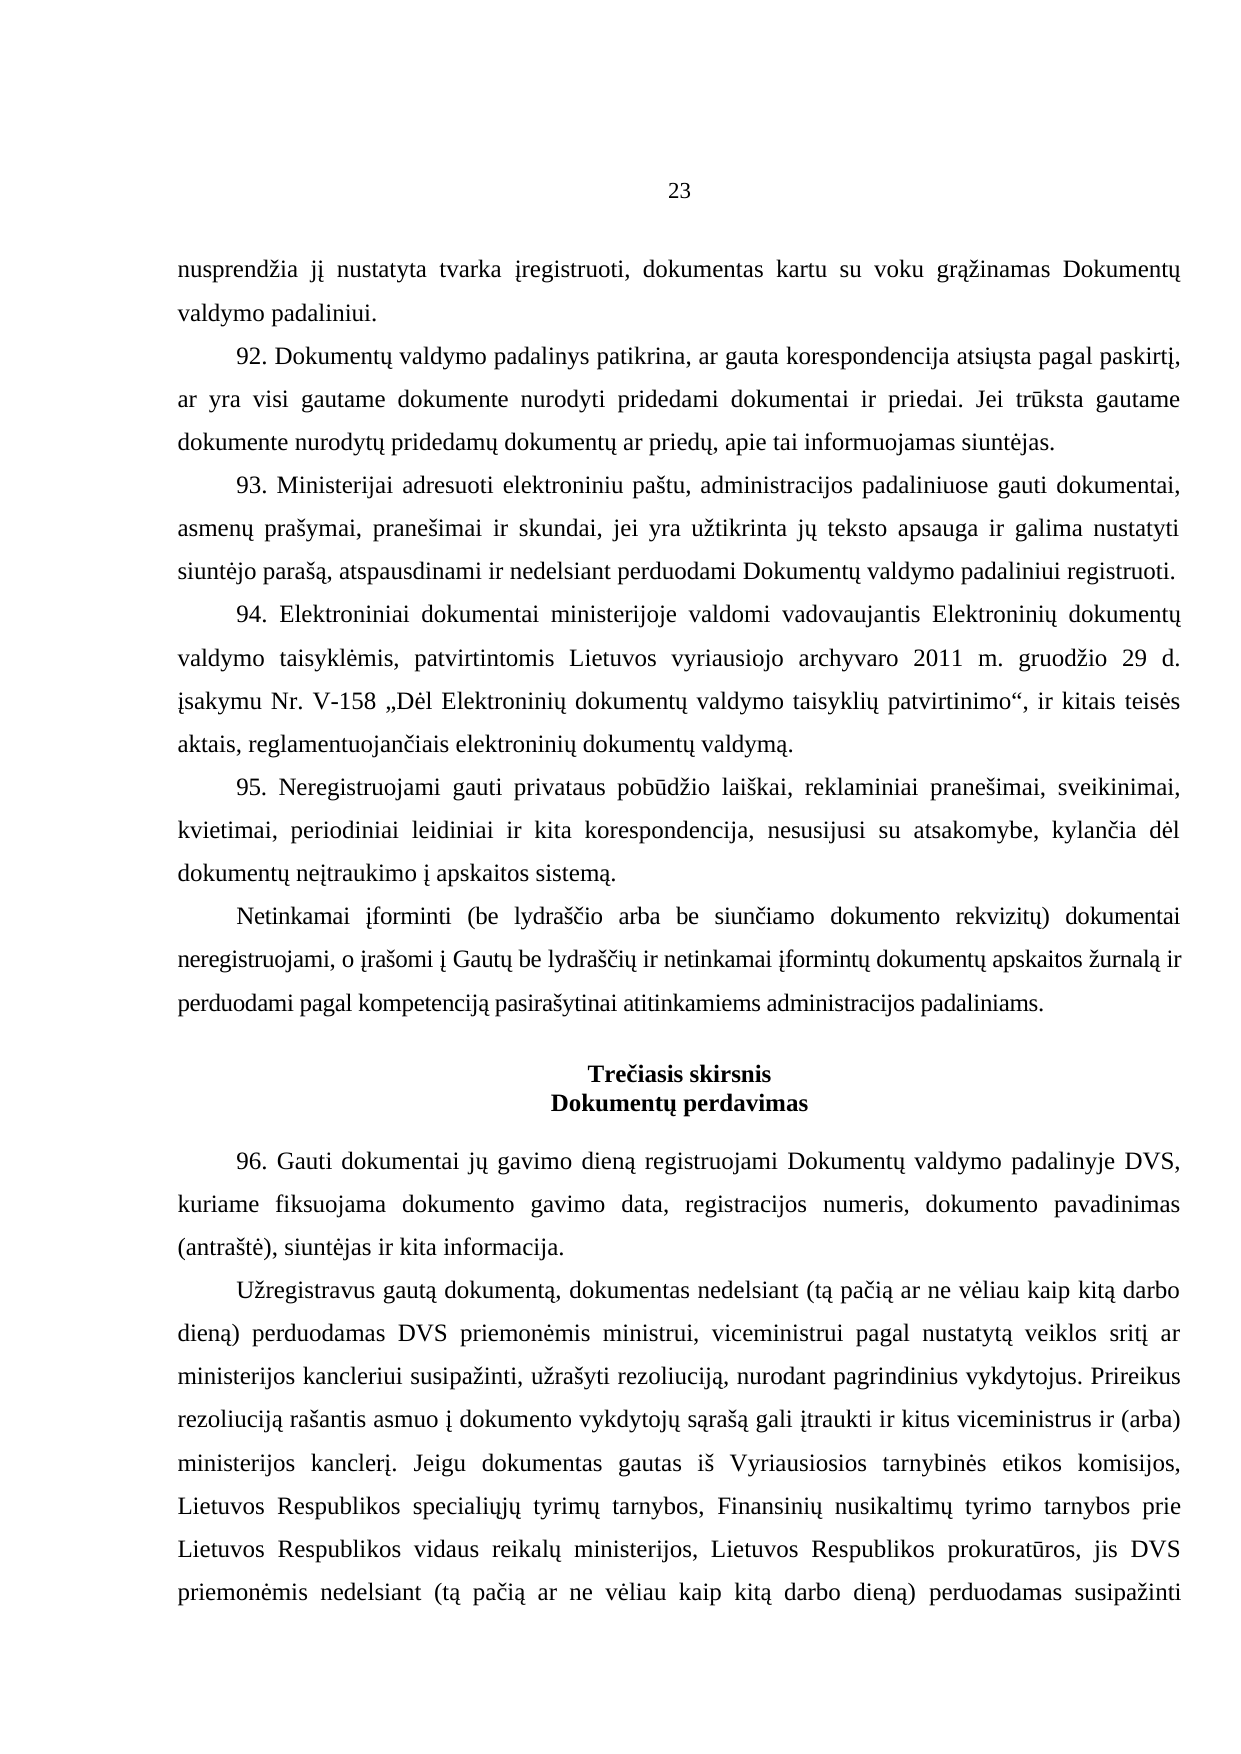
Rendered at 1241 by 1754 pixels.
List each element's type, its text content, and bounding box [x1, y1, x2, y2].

text Trečiasis skirsnis [177, 1059, 1181, 1088]
text 94. Elektroniniai dokumentai ministerijoje valdomi vadovaujantis Elektroninių dokumentų valdymo taisyklėmis, patvirtintomis Lietuvos vyriausiojo archyvaro 2011 m. gruodžio 29 d. įsakymu Nr. V-158 „Dėl Elektroninių dokumentų valdymo taisyklių patvirtinimo“, ir kitais teisės aktais, reglamentuojančiais elektroninių dokumentų valdymą. [177, 599, 1181, 758]
text 92. Dokumentų valdymo padalinys patikrina, ar gauta korespondencija atsiųsta pagal paskirtį, ar yra visi gautame dokumente nurodyti pridedami dokumentai ir priedai. Jei trūksta gautame dokumente nurodytų pridedamų dokumentų ar priedų, apie tai informuojamas siuntėjas. [177, 341, 1181, 456]
text 93. Ministerijai adresuoti elektroniniu paštu, administracijos padaliniuose gauti dokumentai, asmenų prašymai, pranešimai ir skundai, jei yra užtikrinta jų teksto apsauga ir galima nustatyti siuntėjo parašą, atspausdinami ir nedelsiant perduodami Dokumentų valdymo padaliniui registruoti. [177, 470, 1181, 585]
text 95. Neregistruojami gauti privataus pobūdžio laiškai, reklaminiai pranešimai, sveikinimai, kvietimai, periodiniai leidiniai ir kita korespondencija, nesusijusi su atsakomybe, kylančia dėl dokumentų neįtraukimo į apskaitos sistemą. [177, 772, 1181, 887]
text Dokumentų perdavimas [177, 1088, 1181, 1117]
text Užregistravus gautą dokumentą, dokumentas nedelsiant (tą pačią ar ne vėliau kaip kitą darbo dieną) perduodamas DVS priemonėmis ministrui, viceministrui pagal nustatytą veiklos sritį ar ministerijos kancleriui susipažinti, užrašyti rezoliuciją, nurodant pagrindinius vykdytojus. Prireikus rezoliuciją rašantis asmuo į dokumento vykdytojų sąrašą gali įtraukti ir kitus viceministrus ir (arba) ministerijos kanclerį. Jeigu dokumentas gautas iš Vyriausiosios tarnybinės etikos komisijos, Lietuvos Respublikos specialiųjų tyrimų tarnybos, Finansinių nusikaltimų tyrimo tarnybos prie Lietuvos Respublikos vidaus reikalų ministerijos, Lietuvos Respublikos prokuratūros, jis DVS priemonėmis nedelsiant (tą pačią ar ne vėliau kaip kitą darbo dieną) perduodamas susipažinti [177, 1275, 1181, 1606]
text 96. Gauti dokumentai jų gavimo dieną registruojami Dokumentų valdymo padalinyje DVS, kuriame fiksuojama dokumento gavimo data, registracijos numeris, dokumento pavadinimas (antraštė), siuntėjas ir kita informacija. [177, 1146, 1181, 1261]
text Netinkamai įforminti (be lydraščio arba be siunčiamo dokumento rekvizitų) dokumentai neregistruojami, o įrašomi į Gautų be lydraščių ir netinkamai įformintų dokumentų apskaitos žurnalą ir perduodami pagal kompetenciją pasirašytinai atitinkamiems administracijos padaliniams. [177, 901, 1181, 1016]
text nusprendžia jį nustatyta tvarka įregistruoti, dokumentas kartu su voku grąžinamas Dokumentų valdymo padaliniui. [177, 254, 1181, 326]
